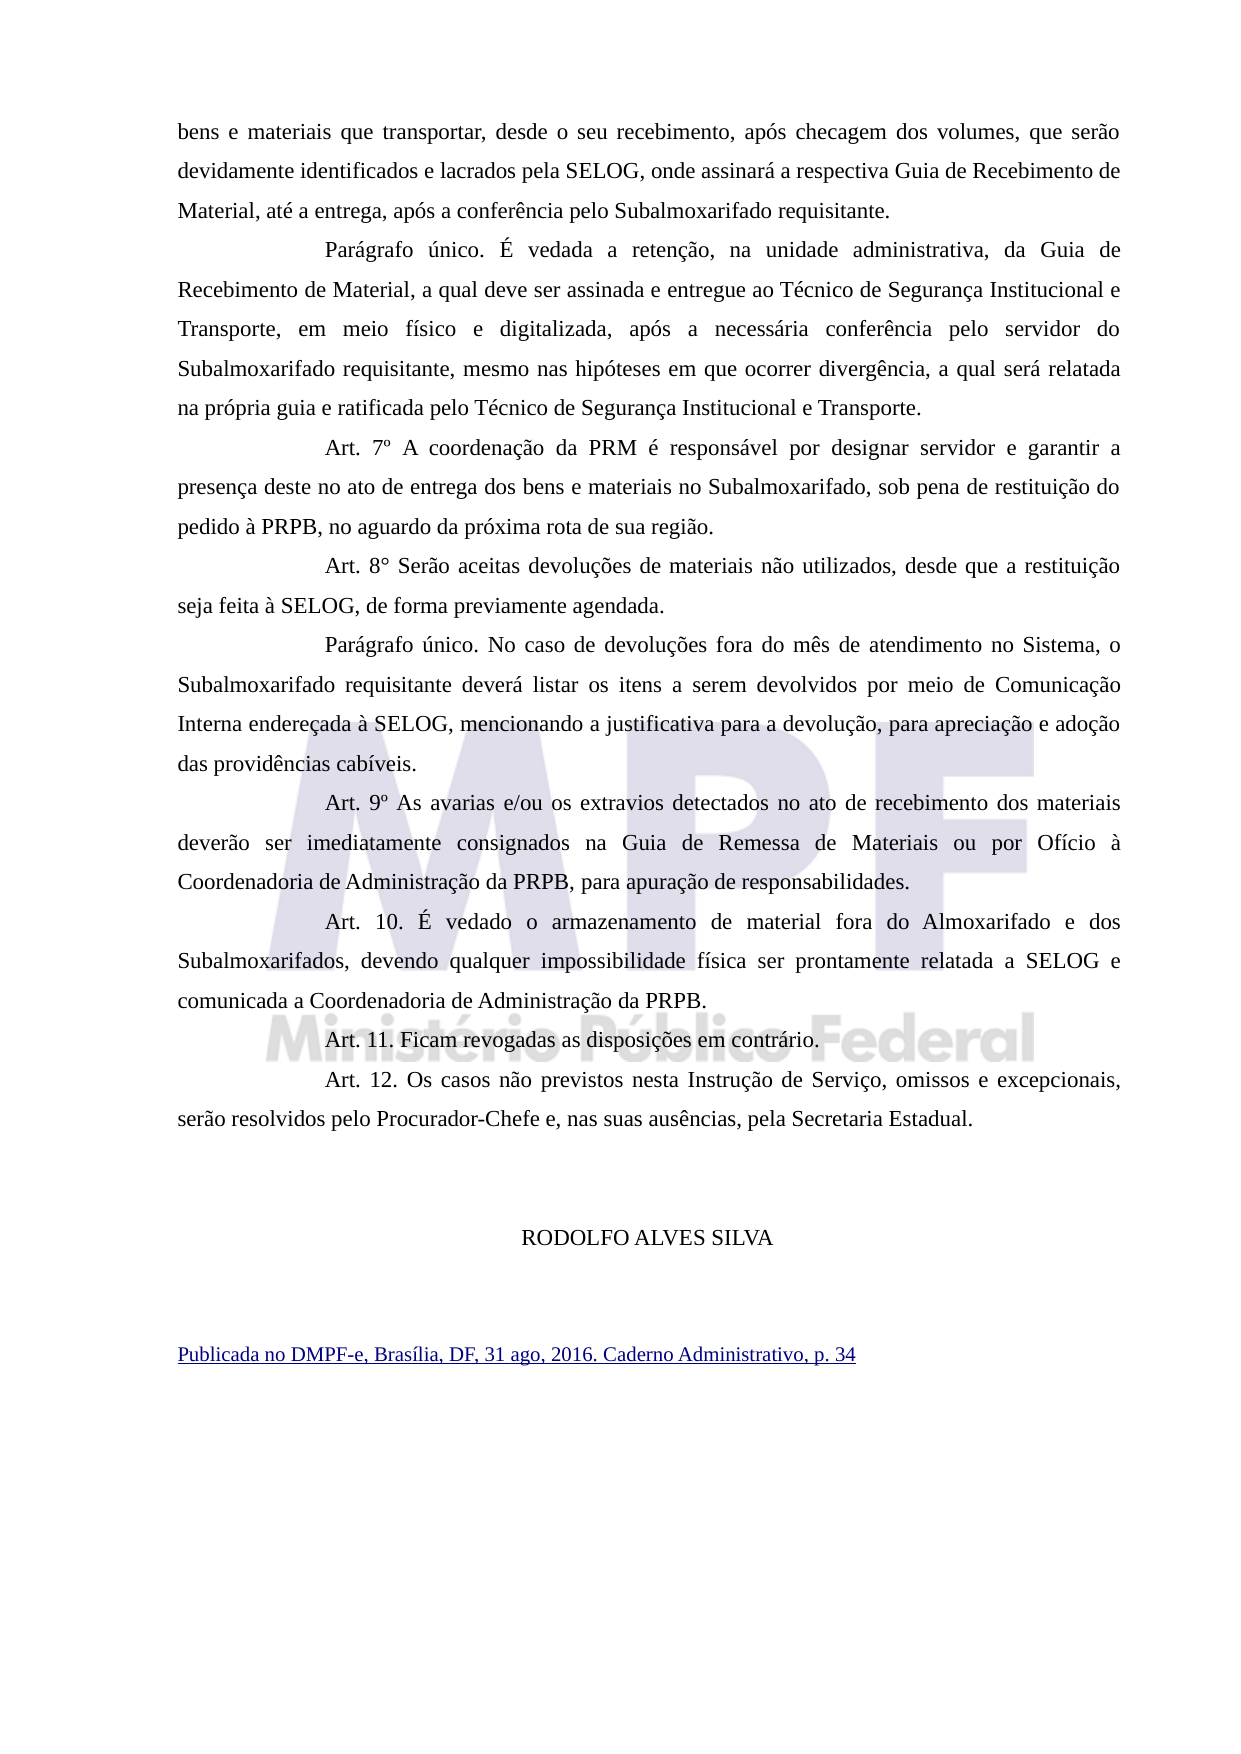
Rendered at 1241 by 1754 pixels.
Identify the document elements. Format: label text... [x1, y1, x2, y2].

text Parágrafo único. É vedada a retenção, na unidade administrativa, da Guia de Recebimento de Material, a qual deve ser assinada e entregue ao Técnico de Segurança Institucional e Transporte, em meio físico e digitalizada, após a necessária conferência pelo servidor do Subalmoxarifado requisitante, mesmo nas hipóteses em que ocorrer divergência, a qual será relatada na própria guia e ratificada pelo Técnico de Segurança Institucional e Transporte. [177, 237, 1122, 421]
text Art. 12. Os casos não previstos nesta Instrução de Serviço, omissos e excepcionais, serão resolvidos pelo Procurador-Chefe e, nas suas ausências, pela Secretaria Estadual. [177, 1066, 1122, 1131]
picture [266, 1013, 1034, 1026]
text Publicada no DMPF-e, Brasília, DF, 31 ago, 2016. Caderno Administrativo, p. 34 [177, 1342, 1122, 1366]
text RODOLFO ALVES SILVA [177, 1223, 1122, 1250]
text Parágrafo único. No caso de devoluções fora do mês de atendimento no Sistema, o Subalmoxarifado requisitante deverá listar os itens a serem devolvidos por meio de Comunicação Interna endereçada à SELOG, mencionando a justificativa para a devolução, para apreciação e adoção das providências cabíveis. [177, 631, 1122, 776]
picture [266, 1052, 1034, 1062]
text Art. 8° Serão aceitas devoluções de materiais não utilizados, desde que a restituição seja feita à SELOG, de forma previamente agendada. [177, 552, 1122, 618]
text Art. 9º As avarias e/ou os extravios detectados no ato de recebimento dos materiais deverão ser imediatamente consignados na Guia de Remessa de Materiais ou por Ofício à Coordenadoria de Administração da PRPB, para apuração de responsabilidades. [177, 789, 1122, 894]
text Art. 10. É vedado o armazenamento de material fora do Almoxarifado e dos Subalmoxarifados, devendo qualquer impossibilidade física ser prontamente relatada a SELOG e comunicada a Coordenadoria de Administração da PRPB. [177, 908, 1122, 1013]
picture [266, 894, 1034, 908]
text Art. 11. Ficam revogadas as disposições em contrário. [177, 1026, 1122, 1052]
text Art. 7º A coordenação da PRM é responsável por designar servidor e garantir a presença deste no ato de entrega dos bens e materiais no Subalmoxarifado, sob pena de restituição do pedido à PRPB, no aguardo da próxima rota de sua região. [177, 434, 1122, 539]
text bens e materiais que transportar, desde o seu recebimento, após checagem dos volumes, que serão devidamente identificados e lacrados pela SELOG, onde assinará a respectiva Guia de Recebimento de Material, até a entrega, após a conferência pelo Subalmoxarifado requisitante. [177, 118, 1122, 223]
picture [266, 776, 1034, 789]
